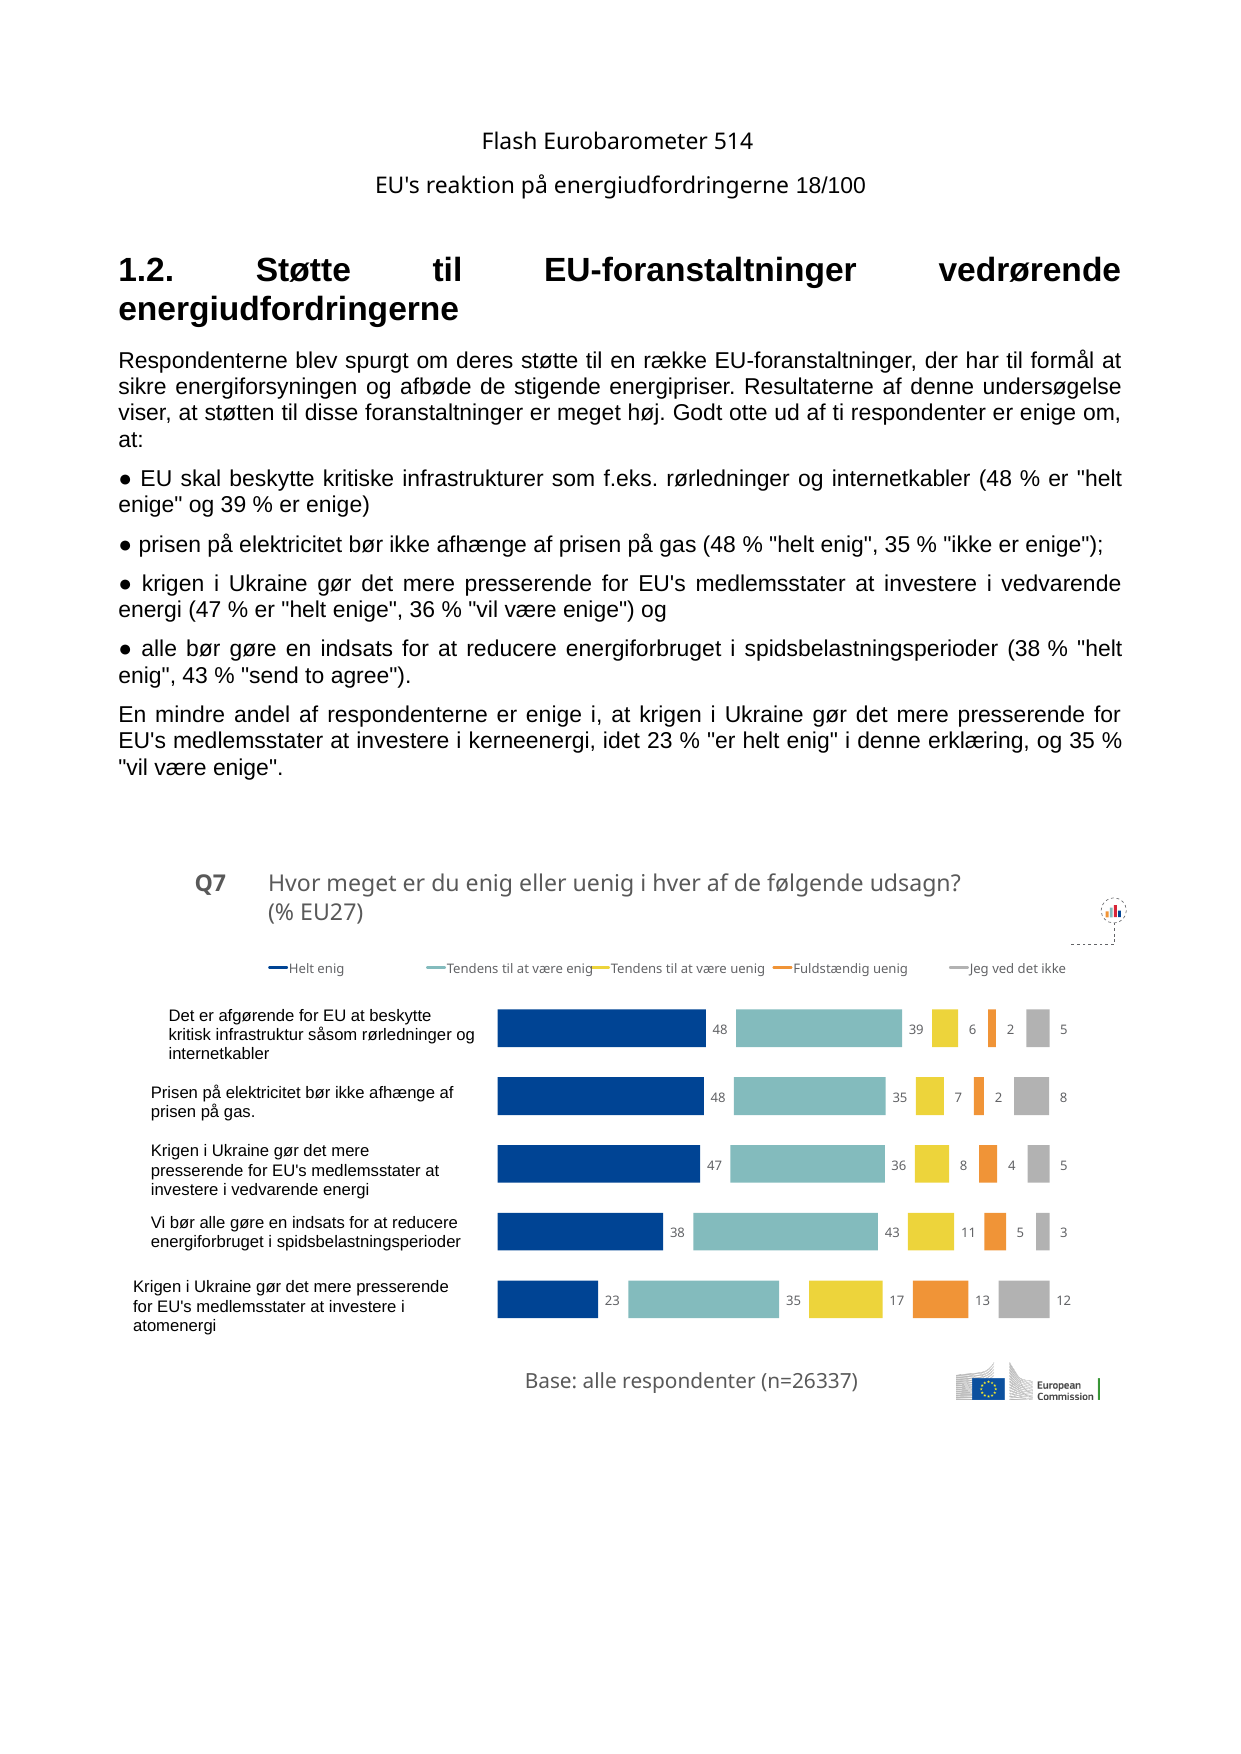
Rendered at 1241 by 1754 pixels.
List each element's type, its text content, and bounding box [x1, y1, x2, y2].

text En mindre andel af respondenterne er enige i, at krigen i Ukraine gør det mere presserende for EU's medlemsstater at investere i kerneenergi, idet 23 % "er helt enig" i denne erklæring, og 35 % "vil være enige". [118, 701, 1122, 780]
text Respondenterne blev spurgt om deres støtte til en række EU-foranstaltninger, der har til formål at sikre energiforsyningen og afbøde de stigende energipriser. Resultaterne af denne undersøgelse viser, at støtten til disse foranstaltninger er meget høj. Godt otte ud af ti respondenter er enige om, at: [118, 347, 1122, 452]
text ● alle bør gøre en indsats for at reducere energiforbruget i spidsbelastningsperioder (38 % "helt enig", 43 % "send to agree"). [118, 635, 1122, 688]
text ● prisen på elektricitet bør ikke afhænge af prisen på gas (48 % "helt enig", 35 % "ikke er enige"); [118, 531, 1122, 557]
subtitle 1.2. Støtte til EU-foranstaltninger vedrørende energiudfordringerne [118, 250, 1122, 328]
text ● EU skal beskytte kritiske infrastrukturer som f.eks. rørledninger og internetkabler (48 % er "helt enige" og 39 % er enige) [118, 465, 1122, 518]
text ● krigen i Ukraine gør det mere presserende for EU's medlemsstater at investere i vedvarende energi (47 % er "helt enige", 36 % "vil være enige") og [118, 570, 1122, 622]
picture [956, 1362, 1100, 1400]
